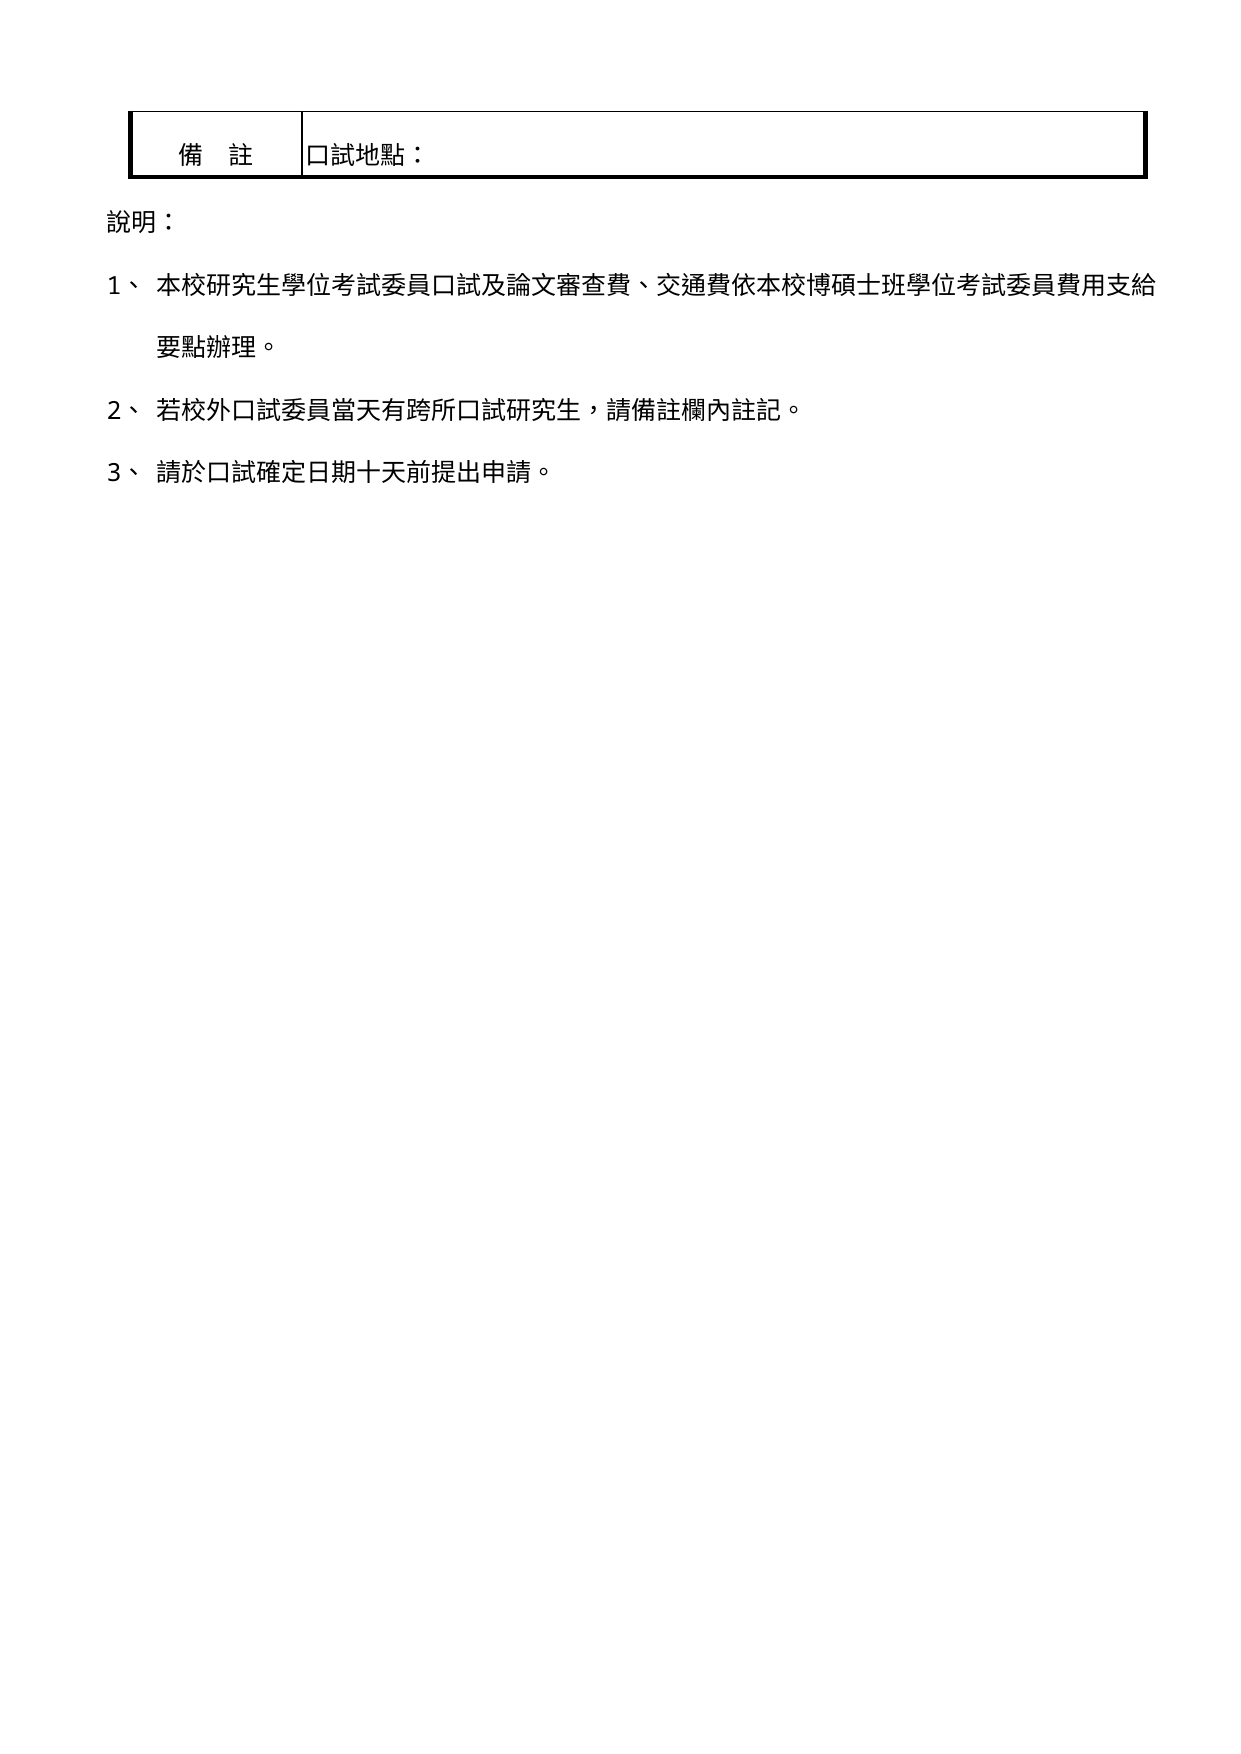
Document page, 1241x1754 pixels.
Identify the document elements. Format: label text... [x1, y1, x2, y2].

table_cell 口試地點： [303, 112, 1143, 174]
text 說明： [106, 179, 1169, 242]
list 本校研究生學位考試委員口試及論文審查費、交通費依本校博碩士班學位考試委員費用支給要點辦理。 [106, 242, 1169, 367]
list 若校外口試委員當天有跨所口試研究生，請備註欄內註記。 [106, 367, 1169, 429]
table_cell 備 註 [133, 112, 301, 174]
list 請於口試確定日期十天前提出申請。 [106, 429, 1169, 492]
